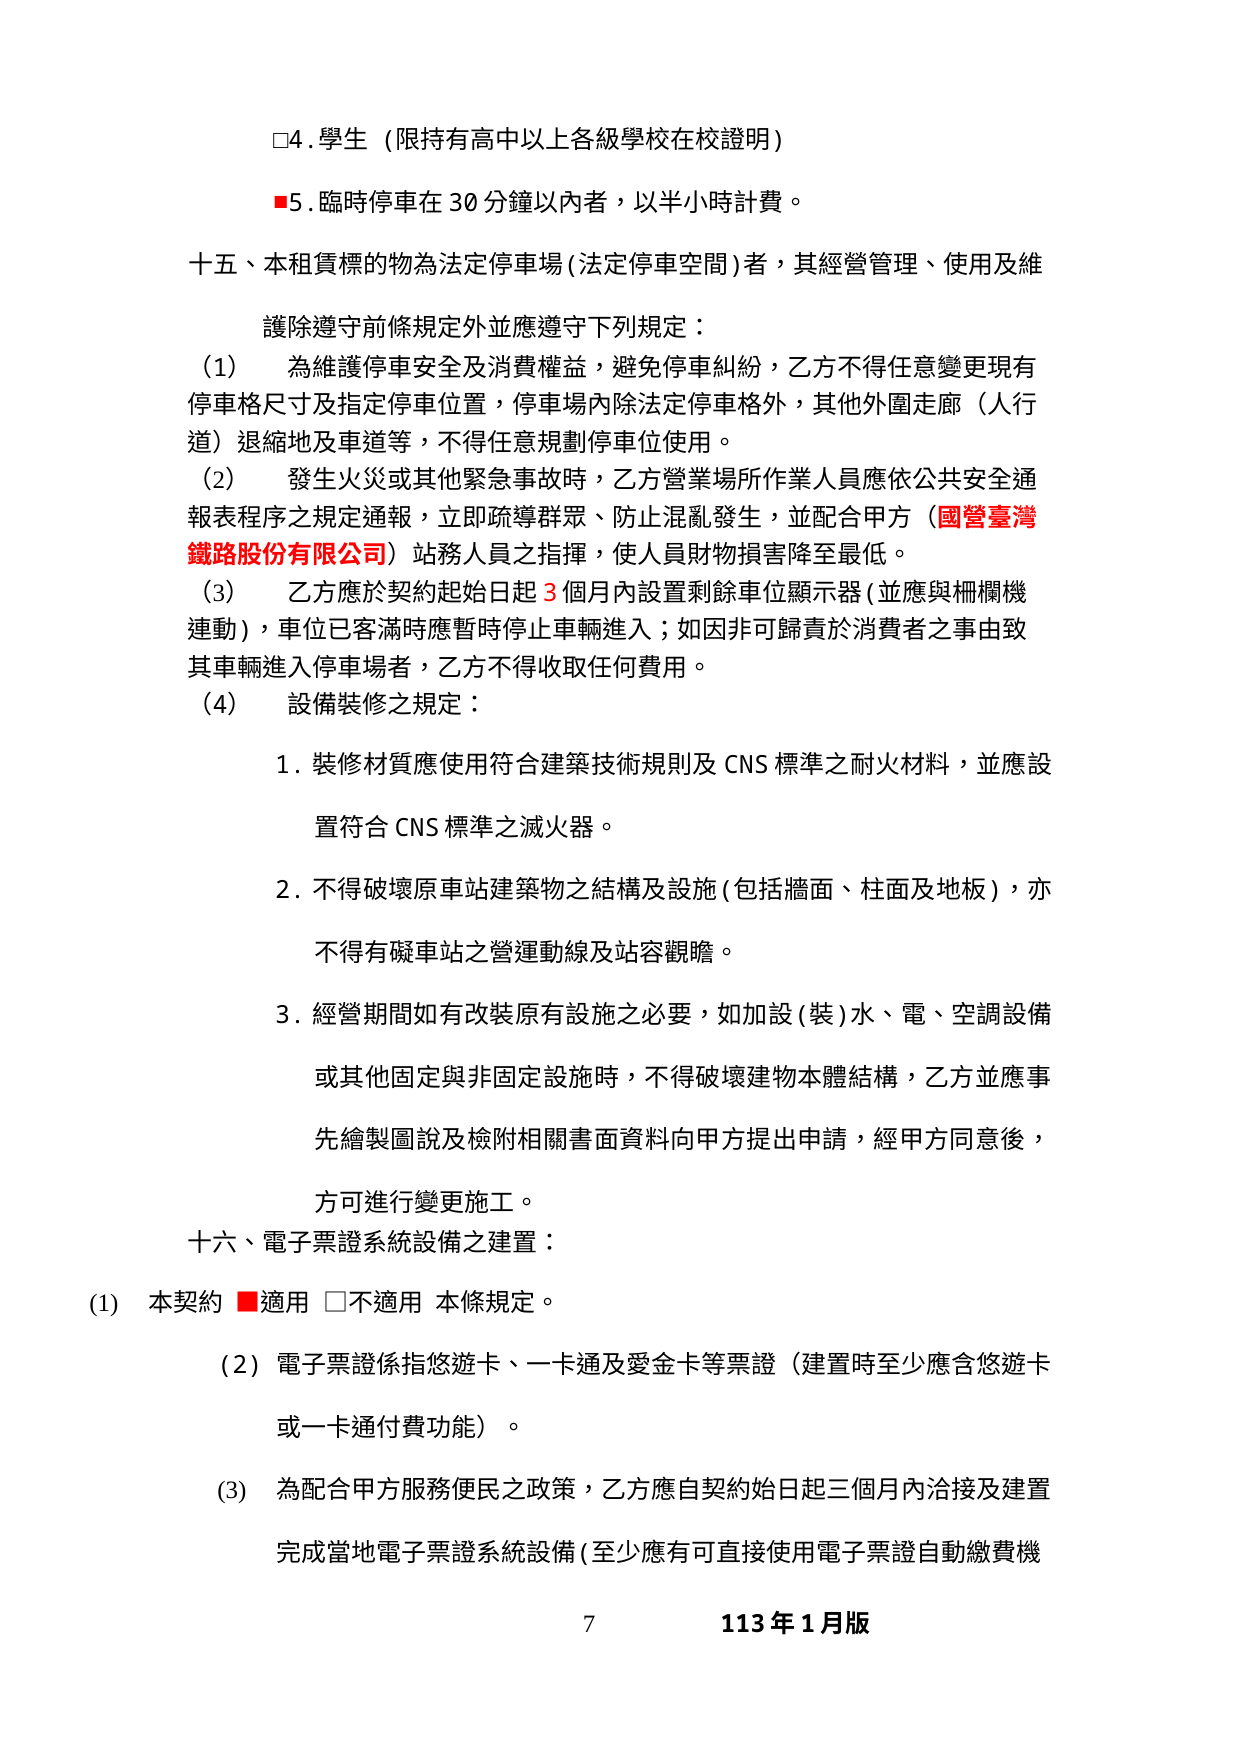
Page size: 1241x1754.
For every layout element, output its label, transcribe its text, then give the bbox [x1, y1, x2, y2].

text ■5.臨時停車在30分鐘以內者，以半小時計費。 [273, 159, 1053, 221]
list 乙方應於契約起始日起3個月內設置剩餘車位顯示器(並應與柵欄機連動)，車位已客滿時應暫時停止車輛進入；如因非可歸責於消費者之事由致其車輛進入停車場者，乙方不得收取任何費用。 [187, 571, 1047, 684]
list 設備裝修之規定： [187, 684, 1047, 721]
list 不得破壞原車站建築物之結構及設施(包括牆面、柱面及地板)，亦不得有礙車站之營運動線及站容觀瞻。 [275, 846, 1053, 971]
list 裝修材質應使用符合建築技術規則及CNS標準之耐火材料，並應設置符合CNS標準之滅火器。 [275, 721, 1053, 846]
list 為配合甲方服務便民之政策，乙方應自契約始日起三個月內洽接及建置完成當地電子票證系統設備(至少應有可直接使用電子票證自動繳費機 [217, 1446, 1053, 1571]
list 為維護停車安全及消費權益，避免停車糾紛，乙方不得任意變更現有停車格尺寸及指定停車位置，停車場內除法定停車格外，其他外圍走廊（人行道）退縮地及車道等，不得任意規劃停車位使用。 [187, 346, 1047, 459]
list 電子票證係指悠遊卡、一卡通及愛金卡等票證（建置時至少應含悠遊卡或一卡通付費功能）。 [217, 1321, 1053, 1446]
text 十五、本租賃標的物為法定停車場(法定停車空間)者，其經營管理、使用及維護除遵守前條規定外並應遵守下列規定： [189, 221, 1053, 346]
list 經營期間如有改裝原有設施之必要，如加設(裝)水、電、空調設備或其他固定與非固定設施時，不得破壞建物本體結構，乙方並應事先繪製圖說及檢附相關書面資料向甲方提出申請，經甲方同意後，方可進行變更施工。 [275, 971, 1053, 1221]
list 發生火災或其他緊急事故時，乙方營業場所作業人員應依公共安全通報表程序之規定通報，立即疏導群眾、防止混亂發生，並配合甲方（國營臺灣鐵路股份有限公司）站務人員之指揮，使人員財物損害降至最低。 [187, 459, 1047, 571]
text □4.學生 (限持有高中以上各級學校在校證明) [273, 96, 1053, 159]
list 本契約 ■適用 □不適用 本條規定。 [89, 1259, 1053, 1321]
text 十六、電子票證系統設備之建置： [187, 1221, 1047, 1259]
